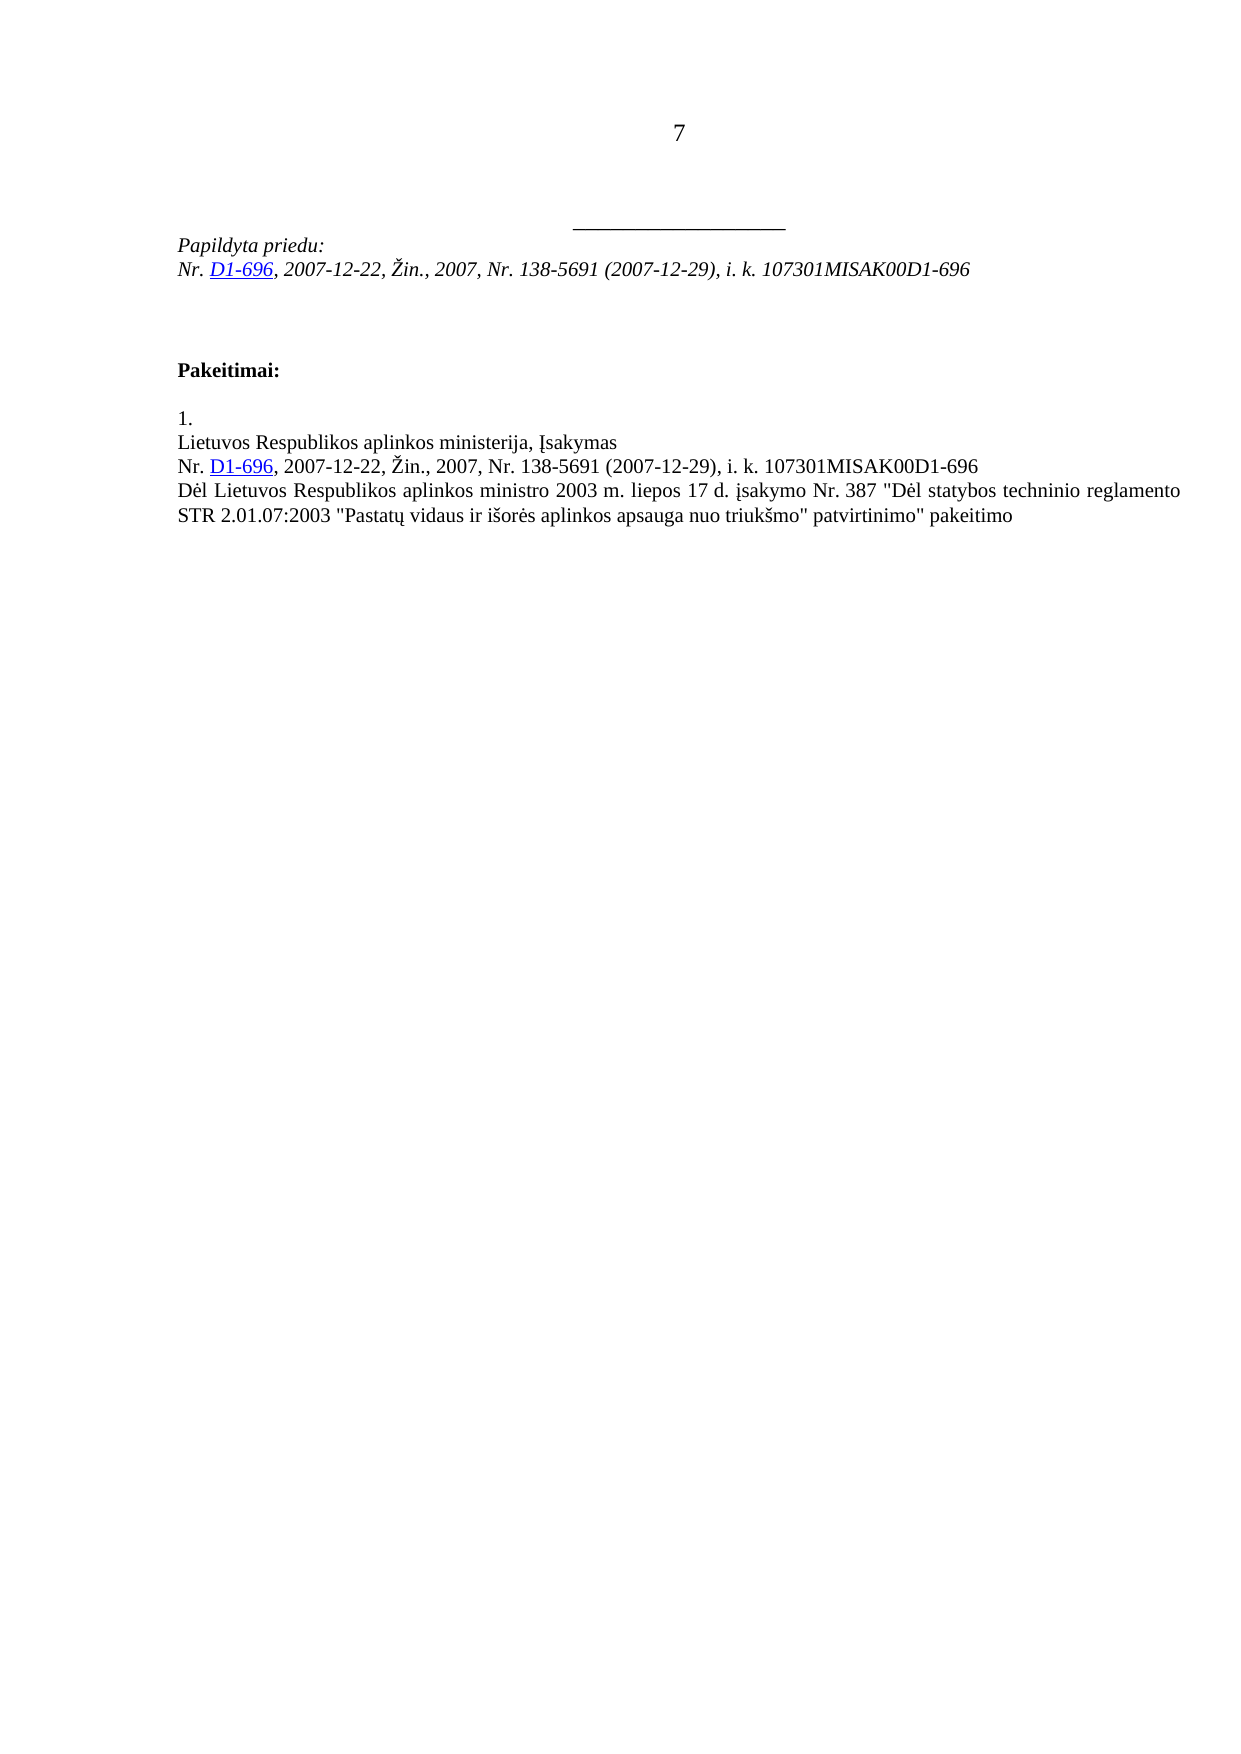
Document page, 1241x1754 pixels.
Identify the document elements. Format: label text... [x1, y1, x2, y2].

text Lietuvos Respublikos aplinkos ministerija, Įsakymas [177, 430, 1181, 454]
text _________________ [177, 204, 1181, 233]
text Pakeitimai: [177, 358, 1181, 382]
text 1. [177, 406, 1181, 430]
text Dėl Lietuvos Respublikos aplinkos ministro 2003 m. liepos 17 d. įsakymo Nr. 387 "Dėl statybos techninio reglamento STR 2.01.07:2003 "Pastatų vidaus ir išorės aplinkos apsauga nuo triukšmo" patvirtinimo" pakeitimo [177, 478, 1181, 527]
text Nr. D1-696, 2007-12-22, Žin., 2007, Nr. 138-5691 (2007-12-29), i. k. 107301MISAK00D1-696 [177, 257, 1181, 281]
text Papildyta priedu: [177, 233, 1181, 257]
text Nr. D1-696, 2007-12-22, Žin., 2007, Nr. 138-5691 (2007-12-29), i. k. 107301MISAK00D1-696 [177, 454, 1181, 478]
